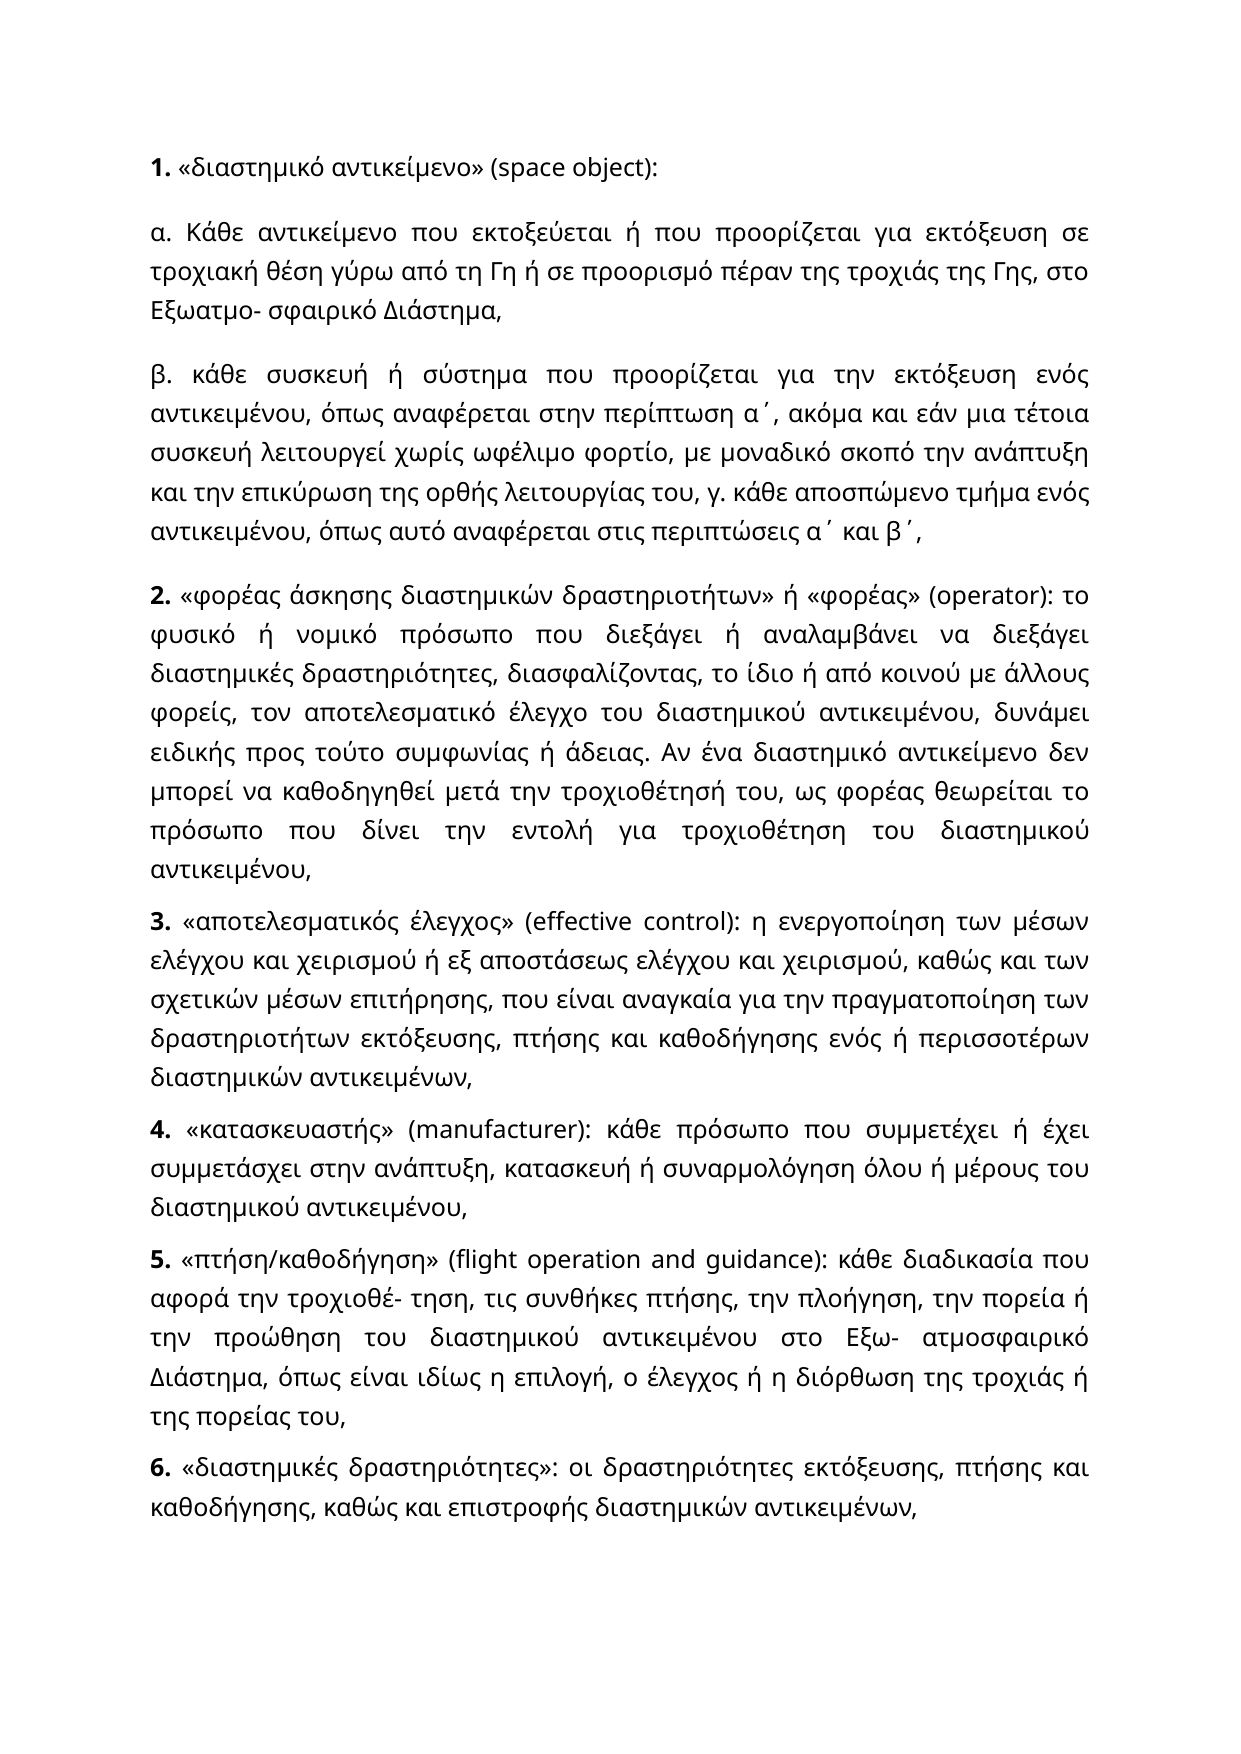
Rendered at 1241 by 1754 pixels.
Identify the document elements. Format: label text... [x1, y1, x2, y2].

text α. Κάθε αντικείμενο που εκτοξεύεται ή που προορίζεται για εκτόξευση σε τροχιακή θέση γύρω από τη Γη ή σε προορισμό πέραν της τροχιάς της Γης, στο Εξωατμο- σφαιρικό Διάστημα, [150, 214, 1090, 327]
text 5. «πτήση/καθοδήγηση» (flight operation and guidance): κάθε διαδικασία που αφορά την τροχιοθέ- τηση, τις συνθήκες πτήσης, την πλοήγηση, την πορεία ή την προώθηση του διαστημικού αντικειμένου στο Εξω- ατμοσφαιρικό Διάστημα, όπως είναι ιδίως η επιλογή, ο έλεγχος ή η διόρθωση της τροχιάς ή της πορείας του, [150, 1242, 1090, 1432]
text 4. «κατασκευαστής» (manufacturer): κάθε πρόσωπο που συμμετέχει ή έχει συμμετάσχει στην ανάπτυξη, κατασκευή ή συναρμολόγηση όλου ή μέρους του διαστημικού αντικειμένου, [150, 1112, 1090, 1224]
text β. κάθε συσκευή ή σύστημα που προορίζεται για την εκτόξευση ενός αντικειμένου, όπως αναφέρεται στην περίπτωση α΄, ακόμα και εάν μια τέτοια συσκευή λειτουργεί χωρίς ωφέλιμο φορτίο, με μοναδικό σκοπό την ανάπτυξη και την επικύρωση της ορθής λειτουργίας του, γ. κάθε αποσπώμενο τμήμα ενός αντικειμένου, όπως αυτό αναφέρεται στις περιπτώσεις α΄ και β΄, [150, 357, 1090, 547]
text 6. «διαστημικές δραστηριότητες»: οι δραστηριότητες εκτόξευσης, πτήσης και καθοδήγησης, καθώς και επιστροφής διαστημικών αντικειμένων, [150, 1450, 1090, 1523]
text 1. «διαστημικό αντικείμενο» (space object): [150, 150, 1090, 184]
text 3. «αποτελεσματικός έλεγχος» (effective control): η ενεργοποίηση των μέσων ελέγχου και χειρισμού ή εξ αποστάσεως ελέγχου και χειρισμού, καθώς και των σχετικών μέσων επιτήρησης, που είναι αναγκαία για την πραγματοποίηση των δραστηριοτήτων εκτόξευσης, πτήσης και καθοδήγησης ενός ή περισσοτέρων διαστημικών αντικειμένων, [150, 903, 1090, 1094]
text 2. «φορέας άσκησης διαστημικών δραστηριοτήτων» ή «φορέας» (operator): το φυσικό ή νομικό πρόσωπο που διεξάγει ή αναλαμβάνει να διεξάγει διαστημικές δραστηριότητες, διασφαλίζοντας, το ίδιο ή από κοινού με άλλους φορείς, τον αποτελεσματικό έλεγχο του διαστημικού αντικειμένου, δυνάμει ειδικής προς τούτο συμφωνίας ή άδειας. Αν ένα διαστημικό αντικείμενο δεν μπορεί να καθοδηγηθεί μετά την τροχιοθέτησή του, ως φορέας θεωρείται το πρόσωπο που δίνει την εντολή για τροχιοθέτηση του διαστημικού αντικειμένου, [150, 577, 1090, 886]
